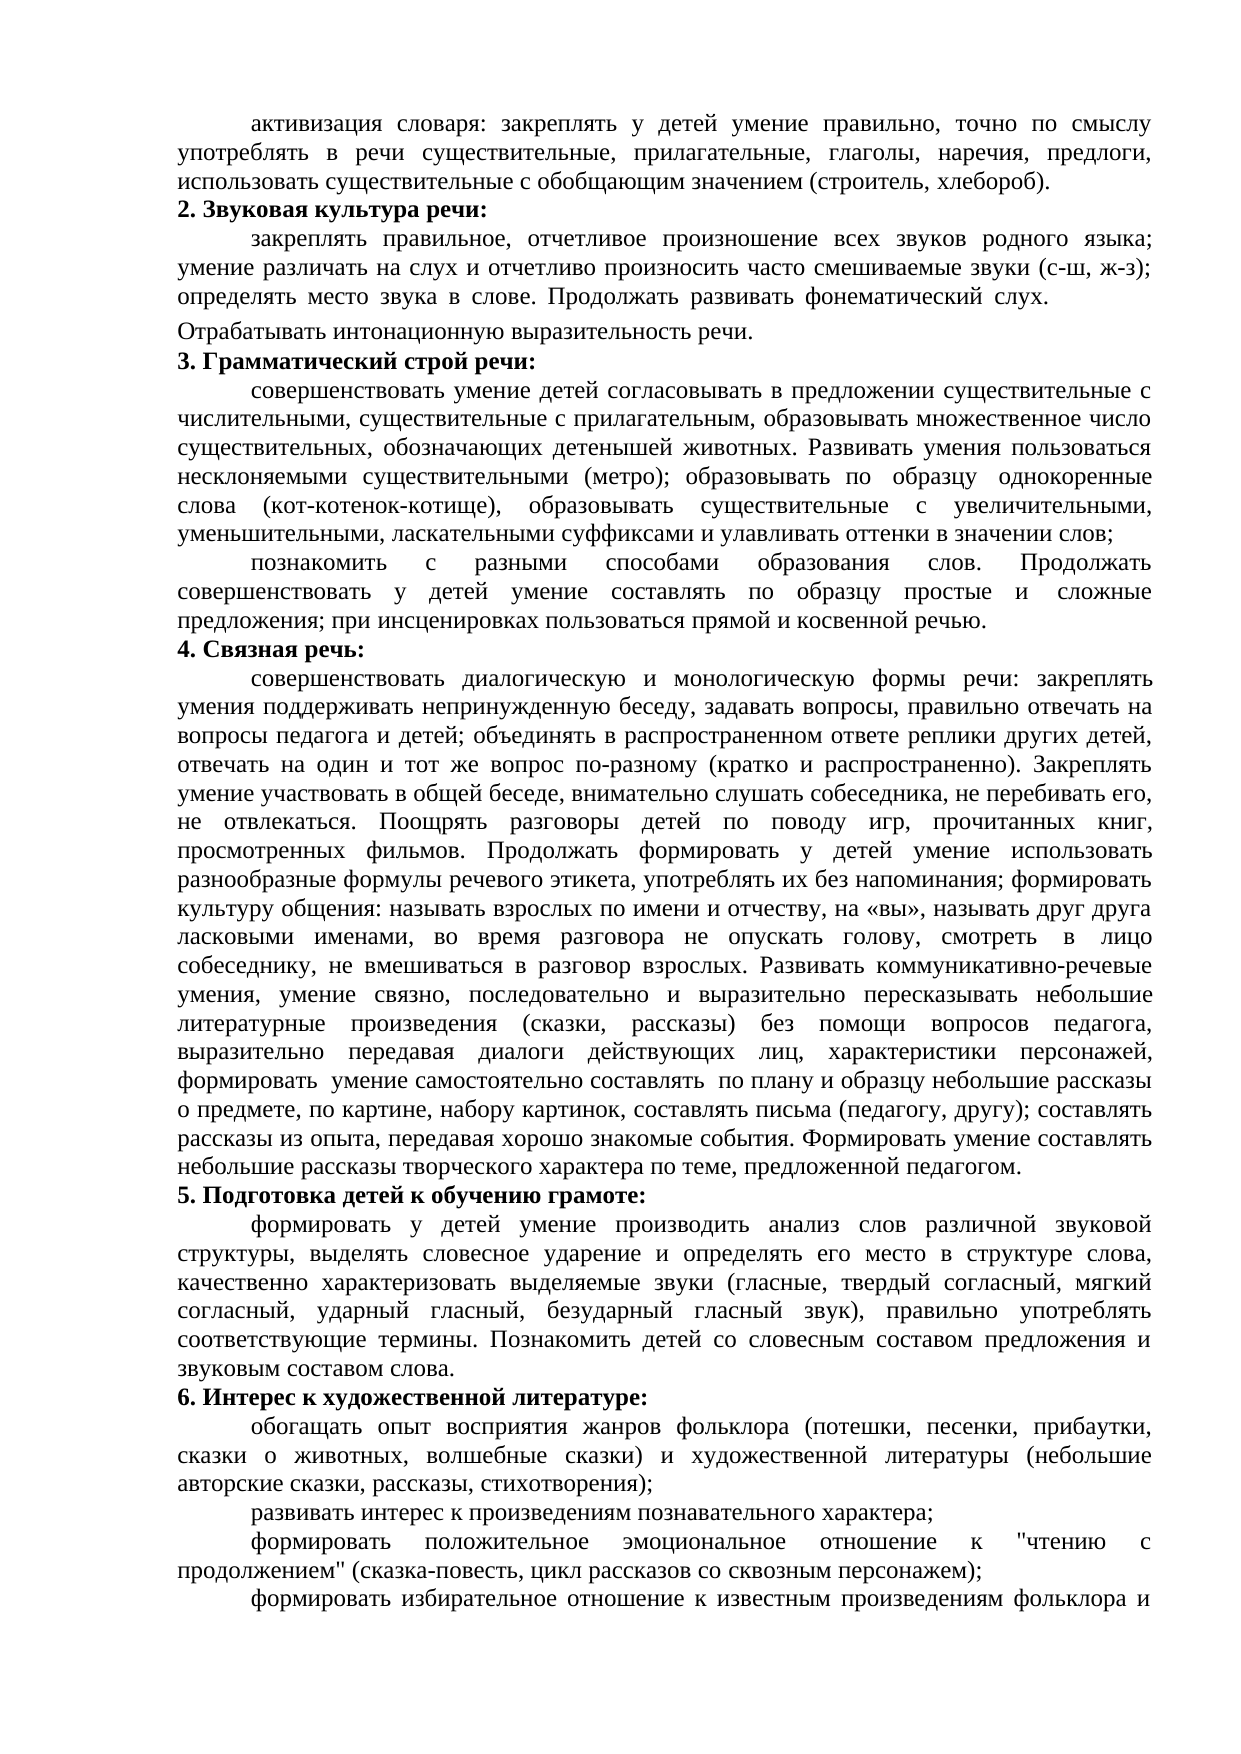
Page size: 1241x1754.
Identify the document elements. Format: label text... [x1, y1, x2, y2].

text развивать интерес к произведениям познавательного характера; [251, 1497, 1230, 1526]
text совершенствовать диалогическую и монологическую формы речи: закреплять умения поддерживать непринужденную беседу, задавать вопросы, правильно отвечать на вопросы педагога и детей; объединять в распространенном ответе реплики других детей, отвечать на один и тот же вопрос по-разному (кратко и распространенно). Закреплять умение участвовать в общей беседе, внимательно слушать собеседника, не перебивать его, не отвлекаться. Поощрять разговоры детей по поводу игр, прочитанных книг, просмотренных фильмов. Продолжать формировать у детей умение использовать разнообразные формулы речевого этикета, употреблять их без напоминания; формировать культуру общения: называть взрослых по имени и отчеству, на «вы», называть друг друга ласковыми именами, во время разговора не опускать голову, смотреть в лицо собеседнику, не вмешиваться в разговор взрослых. Развивать коммуникативно-речевые умения, умение связно, последовательно и выразительно пересказывать небольшие литературные произведения (сказки, рассказы) без помощи вопросов педагога, выразительно передавая диалоги действующих лиц, характеристики персонажей, формировать умение самостоятельно составлять по плану и образцу небольшие рассказы о предмете, по картине, набору картинок, составлять письма (педагогу, другу); составлять рассказы из опыта, передавая хорошо знакомые события. Формировать умение составлять небольшие рассказы творческого характера по теме, предложенной педагогом. [177, 663, 1153, 1180]
text формировать у детей умение производить анализ слов различной звуковой структуры, выделять словесное ударение и определять его место в структуре слова, качественно характеризовать выделяемые звуки (гласные, твердый согласный, мягкий согласный, ударный гласный, безударный гласный звук), правильно употреблять соответствующие термины. Познакомить детей со словесным составом предложения и звуковым составом слова. [177, 1209, 1152, 1382]
text закреплять правильное, отчетливое произношение всех звуков родного языка; умение различать на слух и отчетливо произносить часто смешиваемые звуки (с-ш, ж-з); определять место звука в слове. Продолжать развивать фонематический слух. [177, 223, 1152, 309]
subtitle Подготовка детей к обучению грамоте: [177, 1181, 1230, 1209]
subtitle Интерес к художественной литературе: [177, 1382, 1230, 1411]
text обогащать опыт восприятия жанров фольклора (потешки, песенки, прибаутки, сказки о животных, волшебные сказки) и художественной литературы (небольшие авторские сказки, рассказы, стихотворения); [177, 1411, 1152, 1497]
text Отрабатывать интонационную выразительность речи. [177, 316, 1230, 345]
text активизация словаря: закреплять у детей умение правильно, точно по смыслу употреблять в речи существительные, прилагательные, глаголы, наречия, предлоги, использовать существительные с обобщающим значением (строитель, хлебороб). [177, 108, 1152, 194]
subtitle Грамматический строй речи: [177, 346, 1230, 375]
text формировать избирательное отношение к известным произведениям фольклора и [177, 1583, 1151, 1612]
text совершенствовать умение детей согласовывать в предложении существительные с числительными, существительные с прилагательным, образовывать множественное число существительных, обозначающих детенышей животных. Развивать умения пользоваться несклоняемыми существительными (метро); образовывать по образцу однокоренные слова (кот-котенок-котище), образовывать существительные с увеличительными, уменьшительными, ласкательными суффиксами и улавливать оттенки в значении слов; [177, 375, 1152, 547]
subtitle Звуковая культура речи: [177, 194, 1230, 223]
text формировать положительное эмоциональное отношение к "чтению с продолжением" (сказка-повесть, цикл рассказов со сквозным персонажем); [177, 1526, 1151, 1583]
text познакомить с разными способами образования слов. Продолжать совершенствовать у детей умение составлять по образцу простые и сложные предложения; при инсценировках пользоваться прямой и косвенной речью. [177, 547, 1152, 633]
subtitle Связная речь: [177, 634, 1230, 663]
